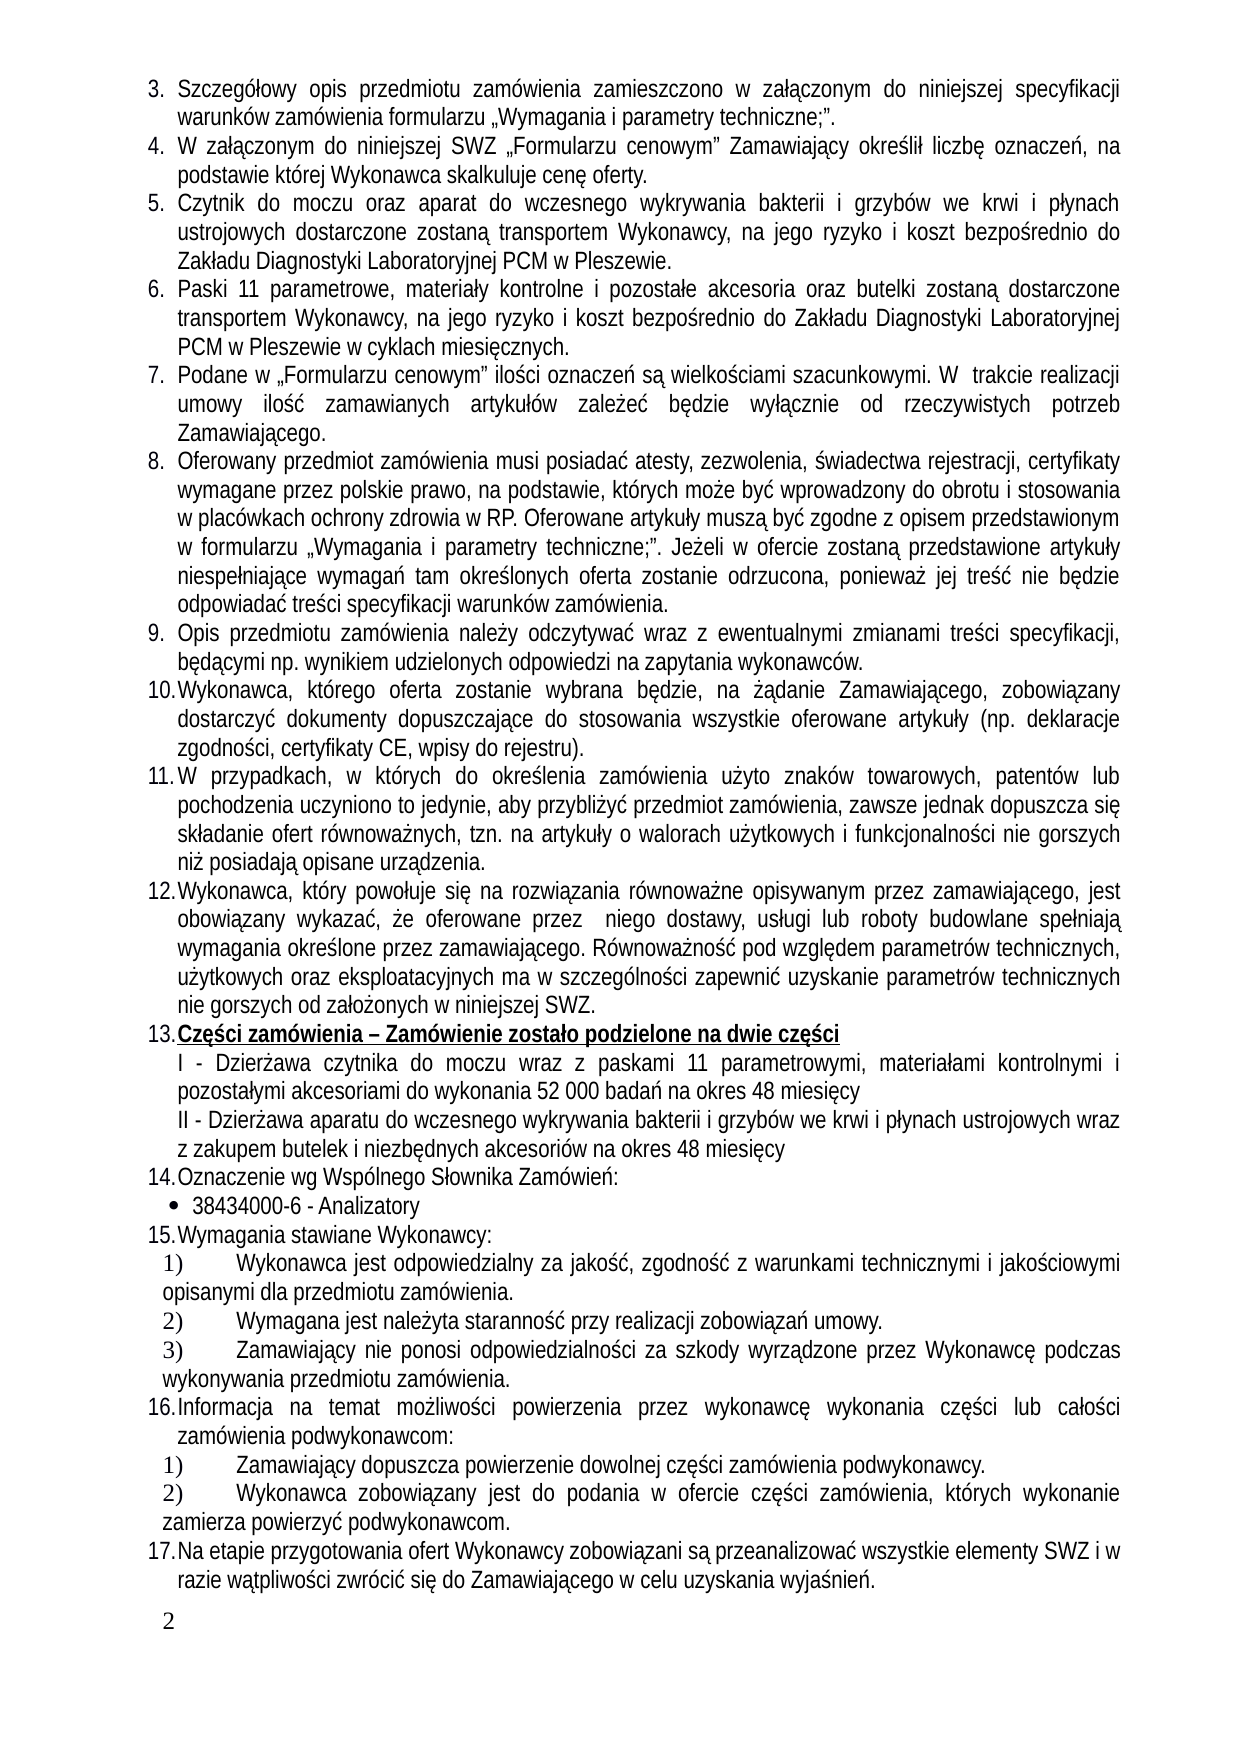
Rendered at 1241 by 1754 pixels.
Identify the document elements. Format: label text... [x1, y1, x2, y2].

list Wymagana jest należyta staranność przy realizacji zobowiązań umowy. [162, 1306, 1122, 1335]
list Wykonawca zobowiązany jest do podania w ofercie części zamówienia, których wykonanie zamierza powierzyć podwykonawcom. [162, 1478, 1122, 1536]
list 38434000-6 - Analizatory [169, 1191, 1122, 1220]
list Oznaczenie wg Wspólnego Słownika Zamówień: [148, 1162, 1122, 1191]
list Paski 11 parametrowe, materiały kontrolne i pozostałe akcesoria oraz butelki zostaną dostarczone transportem Wykonawcy, na jego ryzyko i koszt bezpośrednio do Zakładu Diagnostyki Laboratoryjnej PCM w Pleszewie w cyklach miesięcznych. [148, 274, 1122, 360]
list W przypadkach, w których do określenia zamówienia użyto znaków towarowych, patentów lub pochodzenia uczyniono to jedynie, aby przybliżyć przedmiot zamówienia, zawsze jednak dopuszcza się składanie ofert równoważnych, tzn. na artykuły o walorach użytkowych i funkcjonalności nie gorszych niż posiadają opisane urządzenia. [148, 761, 1122, 876]
list Podane w „Formularzu cenowym” ilości oznaczeń są wielkościami szacunkowymi. W trakcie realizacji umowy ilość zamawianych artykułów zależeć będzie wyłącznie od rzeczywistych potrzeb Zamawiającego. [148, 360, 1122, 446]
list Szczegółowy opis przedmiotu zamówienia zamieszczono w załączonym do niniejszej specyfikacji warunków zamówienia formularzu „Wymagania i parametry techniczne;”. [148, 74, 1122, 131]
list Na etapie przygotowania ofert Wykonawcy zobowiązani są przeanalizować wszystkie elementy SWZ i w razie wątpliwości zwrócić się do Zamawiającego w celu uzyskania wyjaśnień. [148, 1536, 1122, 1593]
list Wykonawca, który powołuje się na rozwiązania równoważne opisywanym przez zamawiającego, jest obowiązany wykazać, że oferowane przez niego dostawy, usługi lub roboty budowlane spełniają wymagania określone przez zamawiającego. Równoważność pod względem parametrów technicznych, użytkowych oraz eksploatacyjnych ma w szczególności zapewnić uzyskanie parametrów technicznych nie gorszych od założonych w niniejszej SWZ. [148, 876, 1122, 1019]
list Części zamówienia – Zamówienie zostało podzielone na dwie części [148, 1019, 1122, 1048]
list Wykonawca, którego oferta zostanie wybrana będzie, na żądanie Zamawiającego, zobowiązany dostarczyć dokumenty dopuszczające do stosowania wszystkie oferowane artykuły (np. deklaracje zgodności, certyfikaty CE, wpisy do rejestru). [148, 675, 1122, 761]
list Opis przedmiotu zamówienia należy odczytywać wraz z ewentualnymi zmianami treści specyfikacji, będącymi np. wynikiem udzielonych odpowiedzi na zapytania wykonawców. [148, 618, 1122, 675]
list Zamawiający nie ponosi odpowiedzialności za szkody wyrządzone przez Wykonawcę podczas wykonywania przedmiotu zamówienia. [162, 1335, 1122, 1392]
list W załączonym do niniejszej SWZ „Formularzu cenowym” Zamawiający określił liczbę oznaczeń, na podstawie której Wykonawca skalkuluje cenę oferty. [148, 131, 1122, 188]
list Zamawiający dopuszcza powierzenie dowolnej części zamówienia podwykonawcy. [162, 1449, 1122, 1478]
list Czytnik do moczu oraz aparat do wczesnego wykrywania bakterii i grzybów we krwi i płynach ustrojowych dostarczone zostaną transportem Wykonawcy, na jego ryzyko i koszt bezpośrednio do Zakładu Diagnostyki Laboratoryjnej PCM w Pleszewie. [148, 188, 1122, 274]
list Wymagania stawiane Wykonawcy: [148, 1220, 1122, 1248]
list II - Dzierżawa aparatu do wczesnego wykrywania bakterii i grzybów we krwi i płynach ustrojowych wraz z zakupem butelek i niezbędnych akcesoriów na okres 48 miesięcy [177, 1105, 1122, 1162]
list I - Dzierżawa czytnika do moczu wraz z paskami 11 parametrowymi, materiałami kontrolnymi i pozostałymi akcesoriami do wykonania 52 000 badań na okres 48 miesięcy [177, 1048, 1122, 1105]
list Informacja na temat możliwości powierzenia przez wykonawcę wykonania części lub całości zamówienia podwykonawcom: [148, 1392, 1122, 1449]
list Wykonawca jest odpowiedzialny za jakość, zgodność z warunkami technicznymi i jakościowymi opisanymi dla przedmiotu zamówienia. [162, 1248, 1122, 1306]
list Oferowany przedmiot zamówienia musi posiadać atesty, zezwolenia, świadectwa rejestracji, certyfikaty wymagane przez polskie prawo, na podstawie, których może być wprowadzony do obrotu i stosowania w placówkach ochrony zdrowia w RP. Oferowane artykuły muszą być zgodne z opisem przedstawionym w formularzu „Wymagania i parametry techniczne;”. Jeżeli w ofercie zostaną przedstawione artykuły niespełniające wymagań tam określonych oferta zostanie odrzucona, ponieważ jej treść nie będzie odpowiadać treści specyfikacji warunków zamówienia. [148, 446, 1122, 618]
